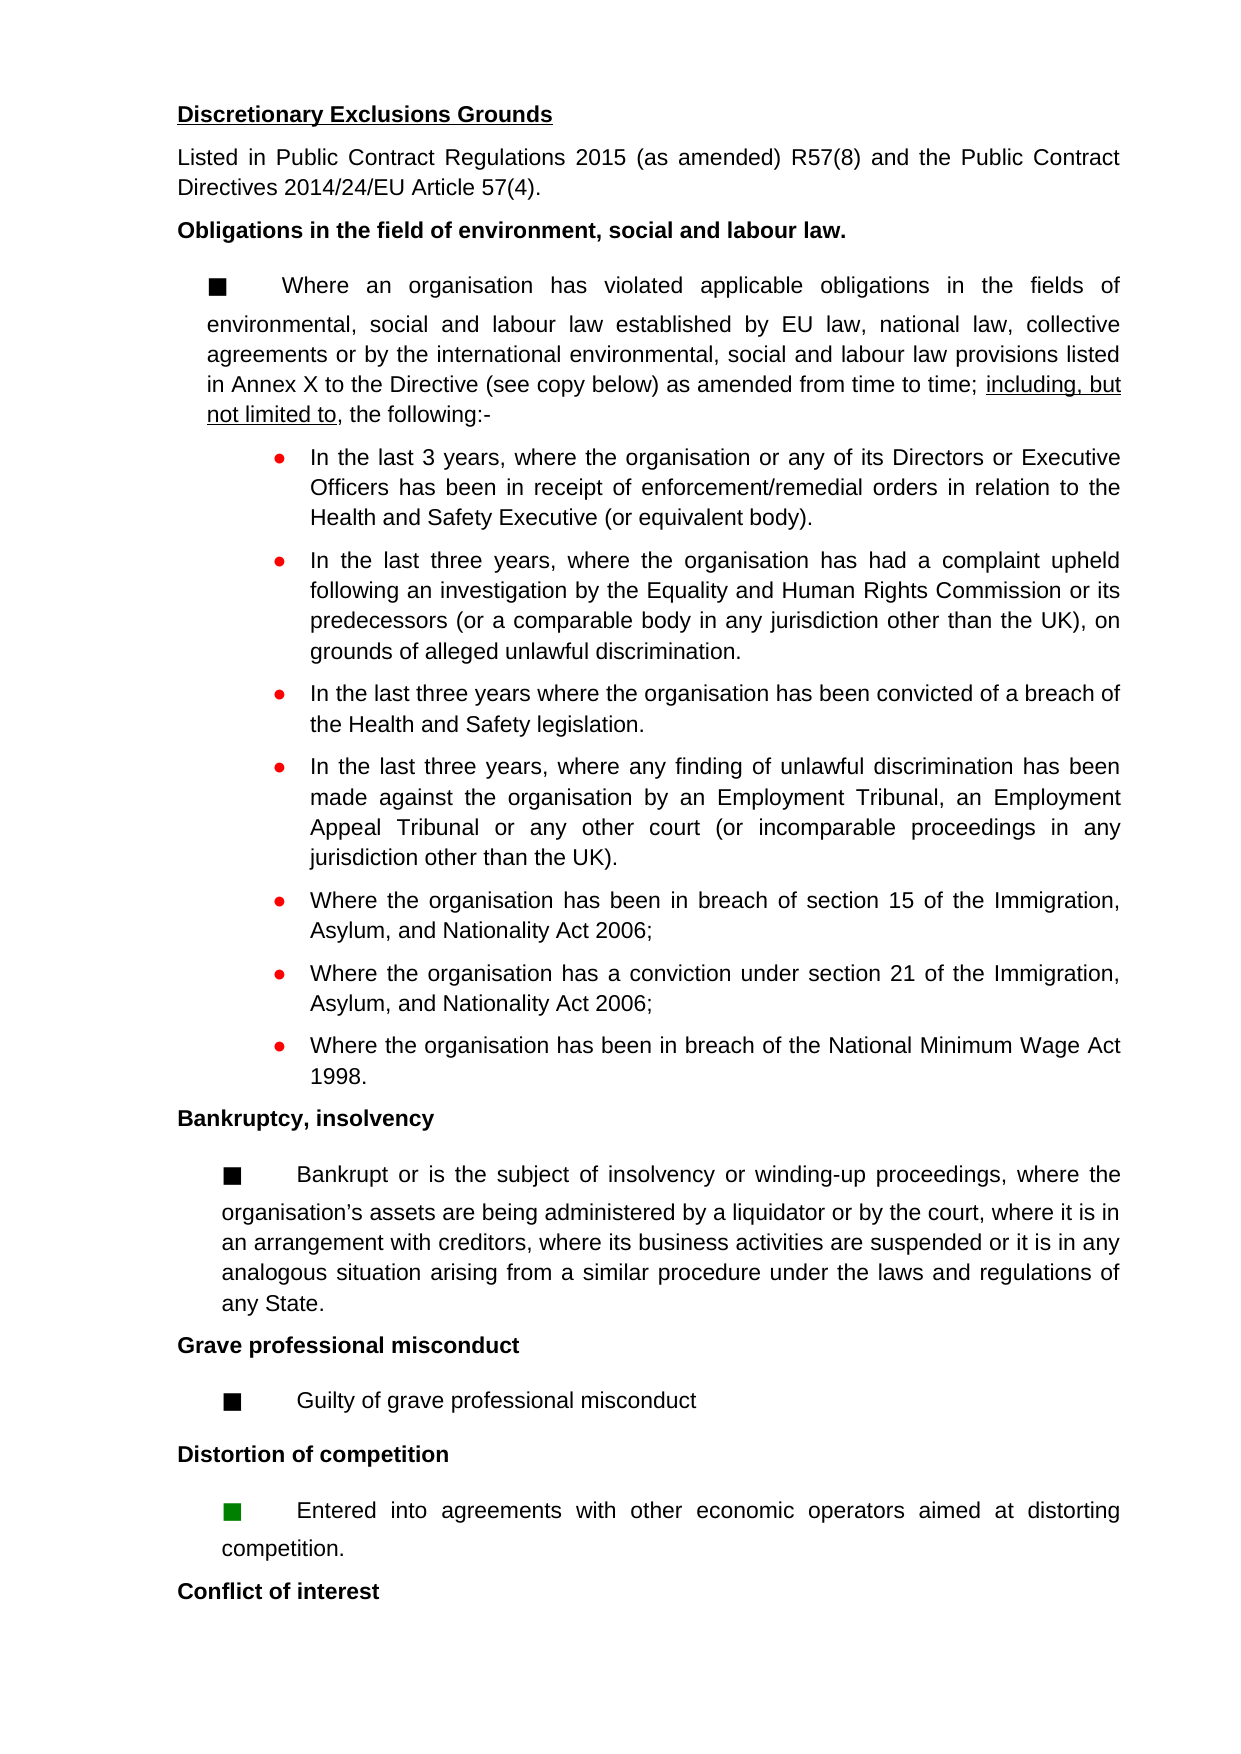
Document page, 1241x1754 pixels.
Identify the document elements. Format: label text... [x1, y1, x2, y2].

text Conflict of interest [177, 1578, 1121, 1604]
text Obligations in the field of environment, social and labour law. [177, 217, 1121, 243]
list In the last three years where the organisation has been convicted of a breach of the Health and Safety legislation. [272, 680, 1121, 737]
list In the last 3 years, where the organisation or any of its Directors or Executive Officers has been in receipt of enforcement/remedial orders in relation to the Health and Safety Executive (or equivalent body). [272, 444, 1121, 531]
text Bankruptcy, insolvency [177, 1105, 1121, 1132]
list Where the organisation has a conviction under section 21 of the Immigration, Asylum, and Nationality Act 2006; [272, 959, 1121, 1016]
list Entered into agreements with other economic operators aimed at distorting competition. [221, 1484, 1121, 1561]
text Listed in Public Contract Regulations 2015 (as amended) R57(8) and the Public Contract Directives 2014/24/EU Article 57(4). [177, 144, 1121, 201]
list Guilty of grave professional misconduct [221, 1375, 1121, 1422]
list Where the organisation has been in breach of the National Minimum Wage Act 1998. [272, 1032, 1121, 1089]
text Discretionary Exclusions Grounds [177, 101, 1121, 128]
list Where an organisation has violated applicable obligations in the fields of environmental, social and labour law established by EU law, national law, collective agreements or by the international environmental, social and labour law provisions listed in Annex X to the Directive (see copy below) as amended from time to time; including, but not limited to, the following:- [207, 260, 1121, 427]
list Where the organisation has been in breach of section 15 of the Immigration, Asylum, and Nationality Act 2006; [272, 887, 1121, 943]
text Grave professional misconduct [177, 1332, 1121, 1358]
list In the last three years, where any finding of unlawful discrimination has been made against the organisation by an Employment Tribunal, an Employment Appeal Tribunal or any other court (or incomparable proceedings in any jurisdiction other than the UK). [272, 753, 1121, 870]
list Bankrupt or is the subject of insolvency or winding-up proceedings, where the organisation’s assets are being administered by a liquidator or by the court, where it is in an arrangement with creditors, where its business activities are suspended or it is in any analogous situation arising from a similar procedure under the laws and regulations of any State. [221, 1148, 1121, 1316]
text Distortion of competition [177, 1441, 1121, 1468]
list In the last three years, where the organisation has had a complaint upheld following an investigation by the Equality and Human Rights Commission or its predecessors (or a comparable body in any jurisdiction other than the UK), on grounds of alleged unlawful discrimination. [272, 547, 1121, 664]
